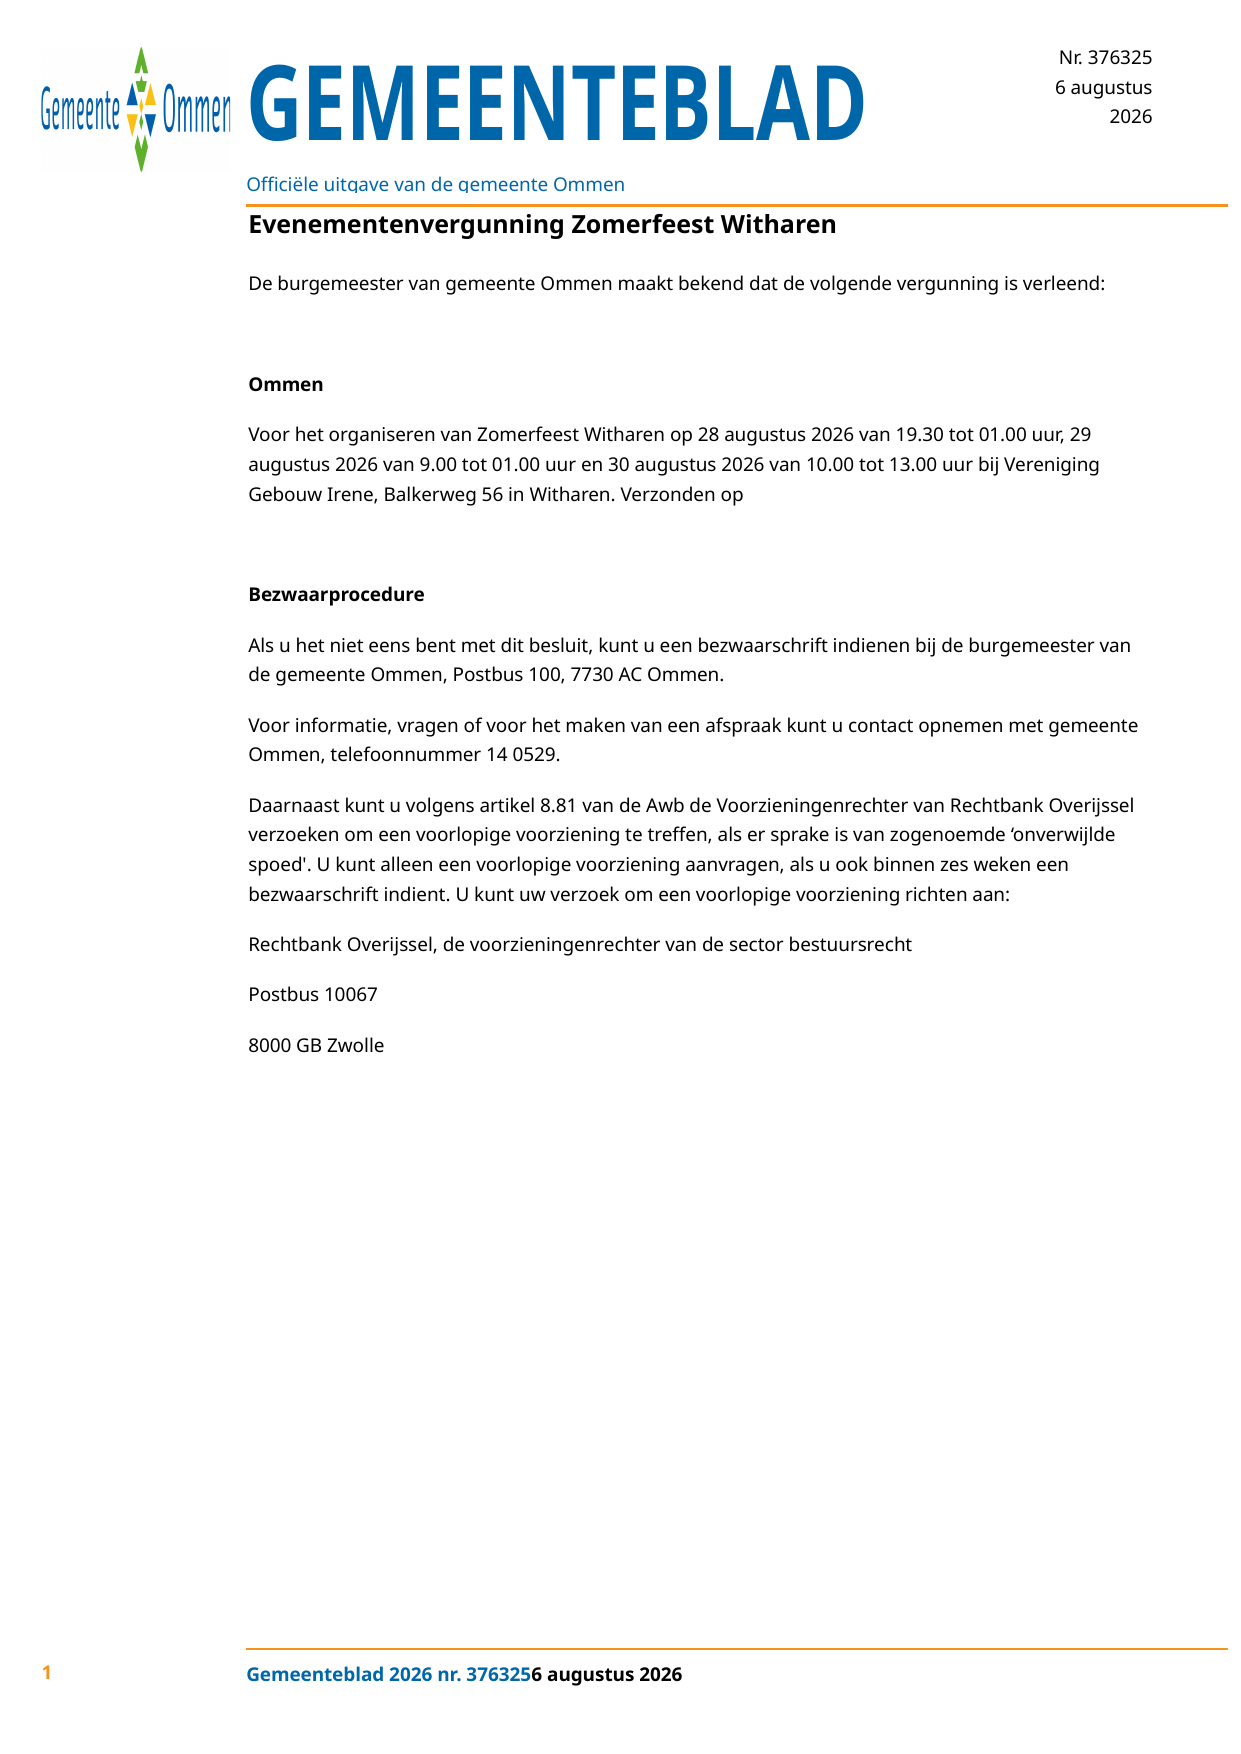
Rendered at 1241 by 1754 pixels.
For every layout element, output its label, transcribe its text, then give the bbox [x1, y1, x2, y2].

picture [41, 47, 231, 172]
text 8000 GB Zwolle [248, 1032, 1152, 1058]
text Postbus 10067 [248, 982, 1152, 1007]
text Evenementenvergunning Zomerfeest Witharen [248, 207, 1152, 241]
text Voor informatie, vragen of voor het maken van een afspraak kunt u contact opnemen met gemeente Ommen, telefoonnummer 14 0529. [248, 712, 1152, 767]
text De burgemeester van gemeente Ommen maakt bekend dat de volgende vergunning is verleend: [248, 270, 1152, 296]
text Rechtbank Overijssel, de voorzieningenrechter van de sector bestuursrecht [248, 931, 1152, 957]
text Ommen [248, 371, 1152, 397]
text Daarnaast kunt u volgens artikel 8.81 van de Awb de Voorzieningenrechter van Rechtbank Overijssel verzoeken om een voorlopige voorziening te treffen, als er sprake is van zogenoemde ‘onverwijlde spoed'. U kunt alleen een voorlopige voorziening aanvragen, als u ook binnen zes weken een bezwaarschrift indient. U kunt uw verzoek om een voorlopige voorziening richten aan: [248, 792, 1152, 906]
text Voor het organiseren van Zomerfeest Witharen op 28 augustus 2026 van 19.30 tot 01.00 uur, 29 augustus 2026 van 9.00 tot 01.00 uur en 30 augustus 2026 van 10.00 tot 13.00 uur bij Vereniging Gebouw Irene, Balkerweg 56 in Witharen. Verzonden op [248, 422, 1152, 506]
text Als u het niet eens bent met dit besluit, kunt u een bezwaarschrift indienen bij de burgemeester van de gemeente Ommen, Postbus 100, 7730 AC Ommen. [248, 632, 1152, 687]
text Bezwaarprocedure [248, 582, 1152, 607]
